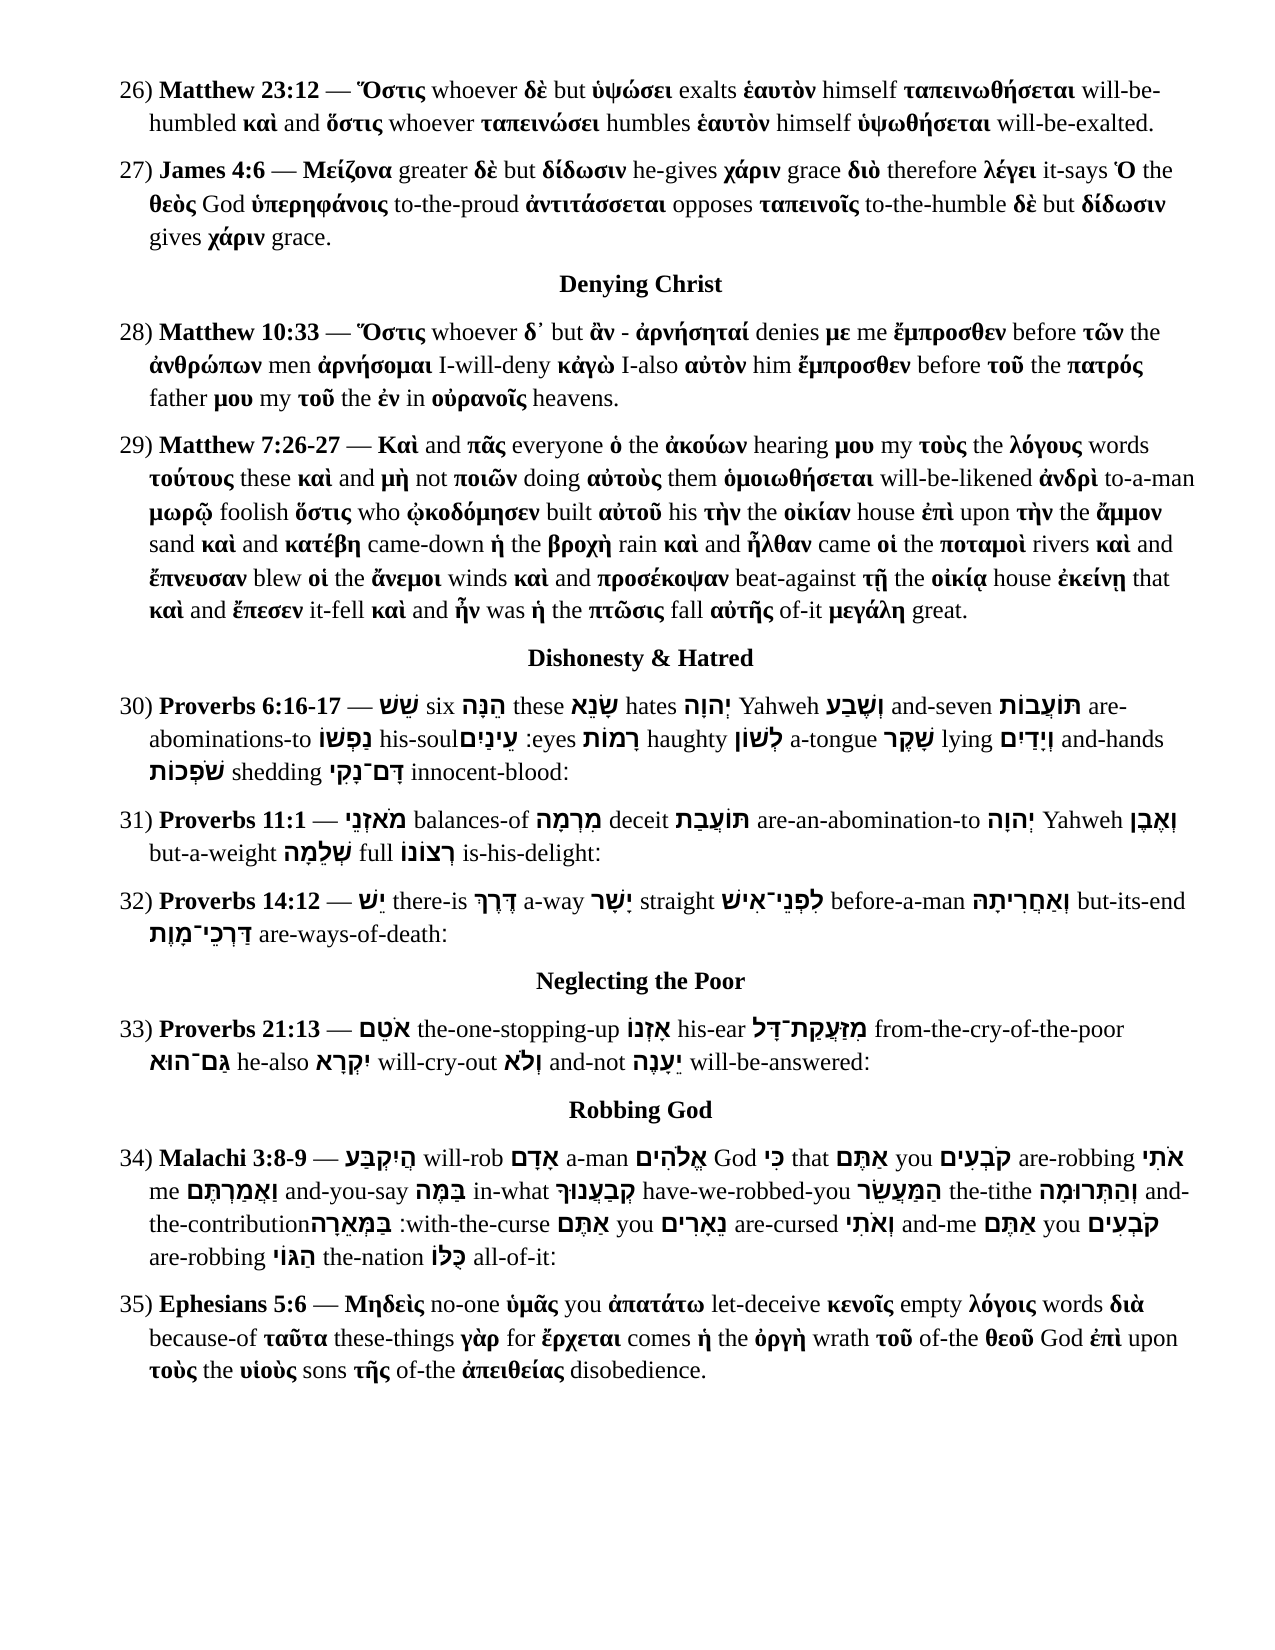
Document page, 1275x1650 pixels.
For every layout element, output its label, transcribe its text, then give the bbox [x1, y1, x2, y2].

list Ephesians 5:6 — Μηδεὶς no-one ὑμᾶς you ἀπατάτω let-deceive κενοῖς empty λόγοις words διὰ because-of ταῦτα these-things γὰρ for ἔρχεται comes ἡ the ὀργὴ wrath τοῦ of-the θεοῦ God ἐπὶ upon τοὺς the υἱοὺς sons τῆς of-the ἀπειθείας disobedience. [119, 1289, 1200, 1384]
list Proverbs 11:1 — מֹאזְנֵי balances-of מִרְמָה deceit תּוֹעֲבַת are-an-abomination-to יְהוָה Yahweh וְאֶבֶן but-a-weight שְׁלֵמָה full רְצוֹנוֹ is-his-delight׃ [119, 805, 1200, 867]
list Malachi 3:8-9 — הֲיִקְבַּע will-rob אָדָם a-man אֱלֹהִים God כִּי that אַתֶּם you קֹבְעִים are-robbing אֹתִי me וַאֲמַרְתֶּם and-you-say בַּמֶּה in-what קְבַעֲנוּךָ have-we-robbed-you הַמַּעֲשֵׂר the-tithe וְהַתְּרוּמָה and-the-contribution׃ בַּמְּאֵרָה with-the-curse אַתֶּם you נֵאָרִים are-cursed וְאֹתִי and-me אַתֶּם you קֹבְעִים are-robbing הַגּוֹי the-nation כֻּלּוֹ all-of-it׃ [119, 1142, 1200, 1271]
list Proverbs 21:13 — אֹטֵם the-one-stopping-up אָזְנוֹ his-ear מִזַּעֲקַת־דָּל from-the-cry-of-the-poor גַּם־הוּא he-also יִקְרָא will-cry-out וְלֹא and-not יֵעָנֶה will-be-answered׃ [119, 1014, 1200, 1076]
text Robbing God [75, 1095, 1200, 1124]
list Proverbs 14:12 — יֵשׁ there-is דֶּרֶךְ a-way יָשָׁר straight לִפְנֵי־אִישׁ before-a-man וְאַחֲרִיתָהּ but-its-end דַּרְכֵי־מָוֶת are-ways-of-death׃ [119, 886, 1200, 948]
text Neglecting the Poor [75, 966, 1200, 995]
list Matthew 10:33 — Ὅστις whoever δ᾽ but ἂν - ἀρνήσηταί denies με me ἔμπροσθεν before τῶν the ἀνθρώπων men ἀρνήσομαι I-will-deny κἀγὼ I-also αὐτὸν him ἔμπροσθεν before τοῦ the πατρός father μου my τοῦ the ἐν in οὐρανοῖς heavens. [119, 317, 1200, 412]
text Dishonesty & Hatred [75, 643, 1200, 672]
list James 4:6 — Μείζονα greater δὲ but δίδωσιν he-gives χάριν grace διὸ therefore λέγει it-says Ὁ the θεὸς God ὑπερηφάνοις to-the-proud ἀντιτάσσεται opposes ταπεινοῖς to-the-humble δὲ but δίδωσιν gives χάριν grace. [119, 156, 1200, 250]
list Proverbs 6:16-17 — שֵׁשׁ six הֵנָּה these שָׂנֵא hates יְהוָה Yahweh וְשֶׁבַע and-seven תּוֹעֲבוֹת are-abominations-to נַפְשׁוֹ his-soul׃ עֵינַיִם eyes רָמוֹת haughty לְשׁוֹן a-tongue שָׁקֶר lying וְיָדַיִם and-hands שֹׁפְכוֹת shedding דָּם־נָקִי innocent-blood׃ [119, 691, 1200, 786]
text Denying Christ [75, 269, 1200, 298]
list Matthew 23:12 — Ὅστις whoever δὲ but ὑψώσει exalts ἑαυτὸν himself ταπεινωθήσεται will-be-humbled καὶ and ὅστις whoever ταπεινώσει humbles ἑαυτὸν himself ὑψωθήσεται will-be-exalted. [119, 75, 1200, 137]
list Matthew 7:26-27 — Καὶ and πᾶς everyone ὁ the ἀκούων hearing μου my τοὺς the λόγους words τούτους these καὶ and μὴ not ποιῶν doing αὐτοὺς them ὁμοιωθήσεται will-be-likened ἀνδρὶ to-a-man μωρῷ foolish ὅστις who ᾠκοδόμησεν built αὐτοῦ his τὴν the οἰκίαν house ἐπὶ upon τὴν the ἄμμον sand καὶ and κατέβη came-down ἡ the βροχὴ rain καὶ and ἦλθαν came οἱ the ποταμοὶ rivers καὶ and ἔπνευσαν blew οἱ the ἄνεμοι winds καὶ and προσέκοψαν beat-against τῇ the οἰκίᾳ house ἐκείνῃ that καὶ and ἔπεσεν it-fell καὶ and ἦν was ἡ the πτῶσις fall αὐτῆς of-it μεγάλη great. [119, 431, 1200, 624]
